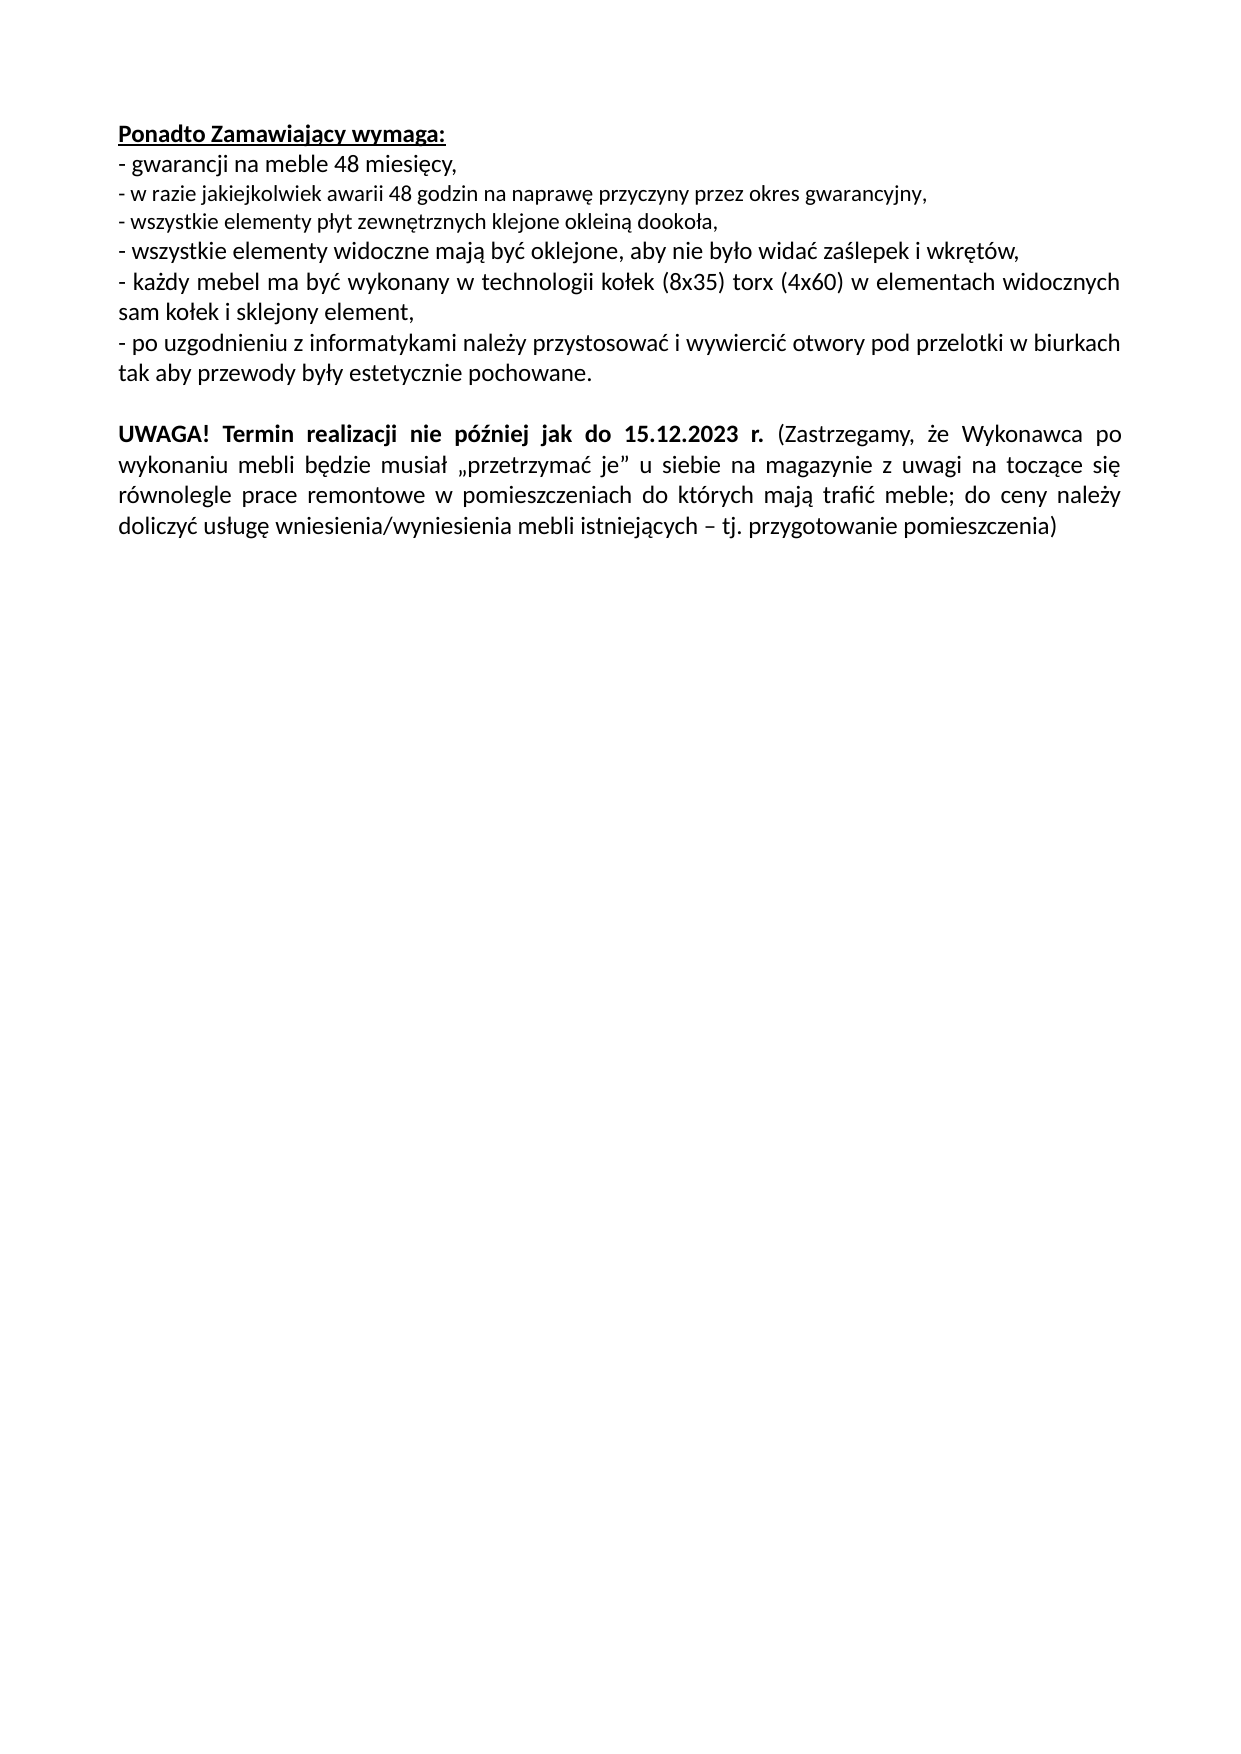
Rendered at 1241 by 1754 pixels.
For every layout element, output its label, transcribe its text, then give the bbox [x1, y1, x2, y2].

text - po uzgodnieniu z informatykami należy przystosować i wywiercić otwory pod przelotki w biurkach tak aby przewody były estetycznie pochowane. [118, 327, 1122, 388]
text - każdy mebel ma być wykonany w technologii kołek (8x35) torx (4x60) w elementach widocznych sam kołek i sklejony element, [118, 266, 1122, 327]
text - w razie jakiejkolwiek awarii 48 godzin na naprawę przyczyny przez okres gwarancyjny, [118, 179, 1122, 207]
text Ponadto Zamawiający wymaga: [118, 118, 1122, 149]
text - wszystkie elementy płyt zewnętrznych klejone okleiną dookoła, [118, 207, 1122, 235]
text - wszystkie elementy widoczne mają być oklejone, aby nie było widać zaślepek i wkrętów, [118, 235, 1122, 266]
text UWAGA! Termin realizacji nie później jak do 15.12.2023 r. (Zastrzegamy, że Wykonawca po wykonaniu mebli będzie musiał „przetrzymać je” u siebie na magazynie z uwagi na toczące się równolegle prace remontowe w pomieszczeniach do których mają trafić meble; do ceny należy doliczyć usługę wniesienia/wyniesienia mebli istniejących – tj. przygotowanie pomieszczenia) [118, 418, 1122, 540]
text - gwarancji na meble 48 miesięcy, [118, 149, 1122, 179]
